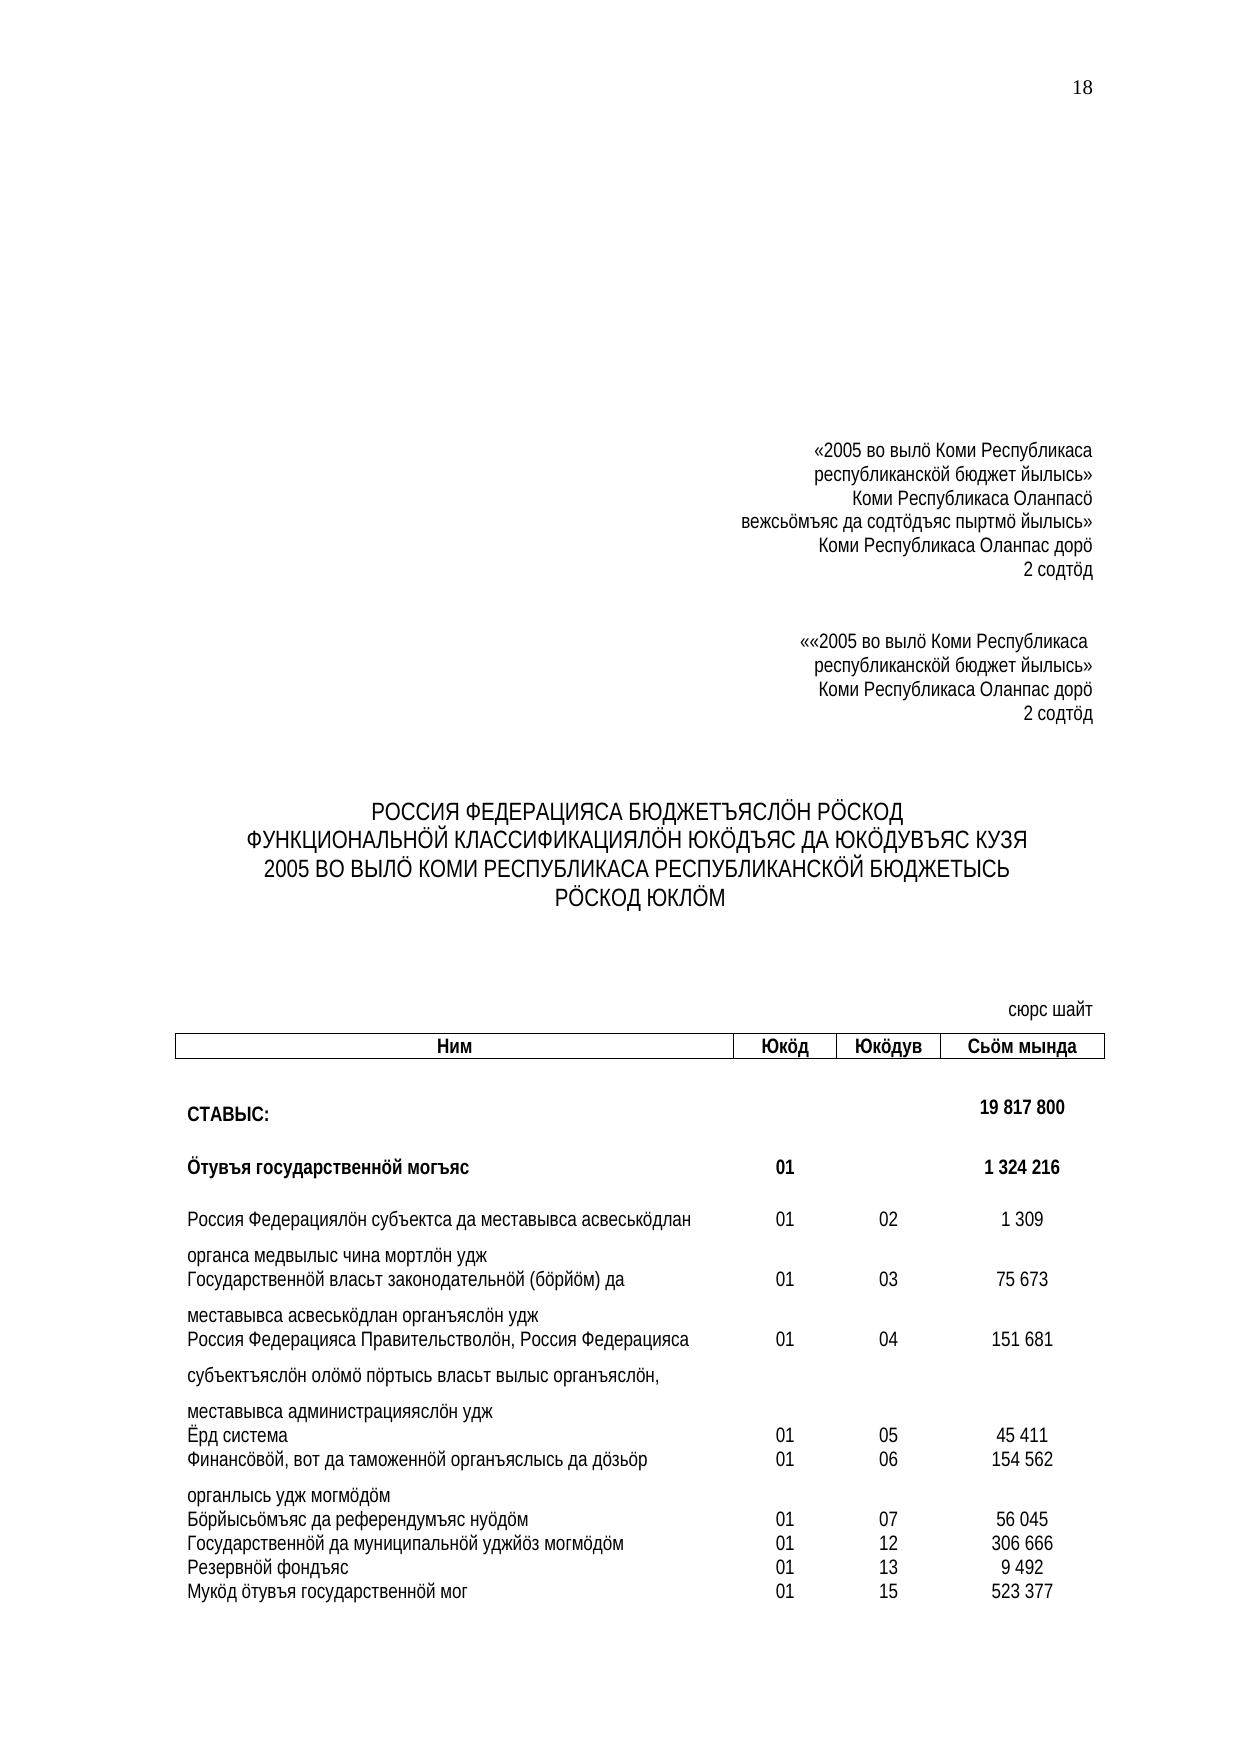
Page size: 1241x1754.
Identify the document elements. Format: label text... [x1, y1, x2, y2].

table_cell 45 411 [940, 1423, 1104, 1447]
table_cell 01 [733, 1555, 837, 1579]
table_cell 523 377 [940, 1579, 1104, 1603]
table_cell 01 [733, 1267, 837, 1327]
table_cell [940, 1179, 1104, 1207]
text Коми Республикаса Оланпас дорö [187, 533, 1093, 557]
text республиканскöй бюджет йылысь» [187, 653, 1093, 677]
table_cell 01 [733, 1507, 837, 1531]
table_cell 13 [837, 1555, 940, 1579]
text республиканскöй бюджет йылысь» [187, 461, 1093, 485]
table_cell [837, 1126, 940, 1155]
table_header Ним [176, 1034, 733, 1058]
table_cell Финансöвöй, вот да таможеннöй органъяслысь да дöзьöр органлысь удж могмöдöм [176, 1447, 733, 1507]
table_cell 1 324 216 [940, 1155, 1104, 1179]
text 2005 ВО ВЫЛÖ КОМИ РЕСПУБЛИКАСА РЕСПУБЛИКАНСКÖЙ БЮДЖЕТЫСЬ [187, 854, 1093, 883]
table_cell 75 673 [940, 1267, 1104, 1327]
table_cell 1 309 [940, 1208, 1104, 1267]
text 2 содтöд [187, 557, 1093, 581]
table_cell [733, 1179, 837, 1207]
table_cell [940, 1126, 1104, 1155]
table_cell 06 [837, 1447, 940, 1507]
table_cell 01 [733, 1531, 837, 1555]
table_cell Россия Федерациялöн субъектса да меставывса асвеськöдлан органса медвылыс чина мортлöн удж [176, 1208, 733, 1267]
table_cell Ёрд система [176, 1423, 733, 1447]
table_cell [176, 1179, 733, 1207]
table_cell 154 562 [940, 1447, 1104, 1507]
text Коми Республикаса Оланпас дорö [187, 677, 1093, 701]
table_cell [837, 1179, 940, 1207]
table_cell 01 [733, 1579, 837, 1603]
text ««2005 во вылö Коми Республикаса [187, 629, 1093, 653]
table_cell СТАВЫС: [176, 1059, 733, 1126]
text «2005 во вылö Коми Республикаса [187, 437, 1093, 461]
table_cell Государственнöй да муниципальнöй уджйöз могмöдöм [176, 1531, 733, 1555]
text 2 содтöд [187, 701, 1093, 725]
text Коми Республикаса Оланпасö [187, 485, 1093, 509]
table_cell [176, 1126, 733, 1155]
table_header Юкöдув [837, 1034, 940, 1058]
table_cell 15 [837, 1579, 940, 1603]
table_header Юкöд [734, 1034, 836, 1058]
table_cell Мукöд öтувъя государственнöй мог [176, 1579, 733, 1603]
table_cell [733, 1126, 837, 1155]
table_cell Государственнöй власьт законодательнöй (бöрйöм) да меставывса асвеськöдлан органъяслöн удж [176, 1267, 733, 1327]
table_cell [733, 1059, 837, 1126]
table_cell 02 [837, 1208, 940, 1267]
table_cell Бöрйысьöмъяс да референдумъяс нуöдöм [176, 1507, 733, 1531]
text РОССИЯ ФЕДЕРАЦИЯСА БЮДЖЕТЪЯСЛÖН РÖСКОД [187, 797, 1093, 826]
table_cell Öтувъя государственнöй могъяс [176, 1155, 733, 1179]
table_cell Резервнöй фондъяс [176, 1555, 733, 1579]
table_cell 01 [733, 1155, 837, 1179]
table_header Сьöм мында [941, 1034, 1104, 1058]
text сюрс шайт [187, 997, 1093, 1021]
table_cell 01 [733, 1327, 837, 1423]
table_cell [837, 1155, 940, 1179]
table_cell 01 [733, 1208, 837, 1267]
table_cell 07 [837, 1507, 940, 1531]
table_cell 19 817 800 [940, 1059, 1104, 1126]
table_cell 01 [733, 1423, 837, 1447]
table_cell [837, 1059, 940, 1126]
table_cell 56 045 [940, 1507, 1104, 1531]
table_cell Россия Федерацияса Правительстволöн, Россия Федерацияса субъектъяслöн олöмö пöртысь власьт вылыс органъяслöн, меставывса администрацияяслöн удж [176, 1327, 733, 1423]
table_cell 05 [837, 1423, 940, 1447]
table_cell 01 [733, 1447, 837, 1507]
text РÖСКОД ЮКЛÖМ [187, 883, 1093, 911]
table_cell 306 666 [940, 1531, 1104, 1555]
table_cell 151 681 [940, 1327, 1104, 1423]
table_cell 04 [837, 1327, 940, 1423]
text ФУНКЦИОНАЛЬНÖЙ КЛАССИФИКАЦИЯЛÖН ЮКÖДЪЯС ДА ЮКÖДУВЪЯС КУЗЯ [187, 826, 1093, 854]
table_cell 03 [837, 1267, 940, 1327]
table_cell 12 [837, 1531, 940, 1555]
table_cell 9 492 [940, 1555, 1104, 1579]
text вежсьöмъяс да содтöдъяс пыртмö йылысь» [187, 509, 1093, 533]
